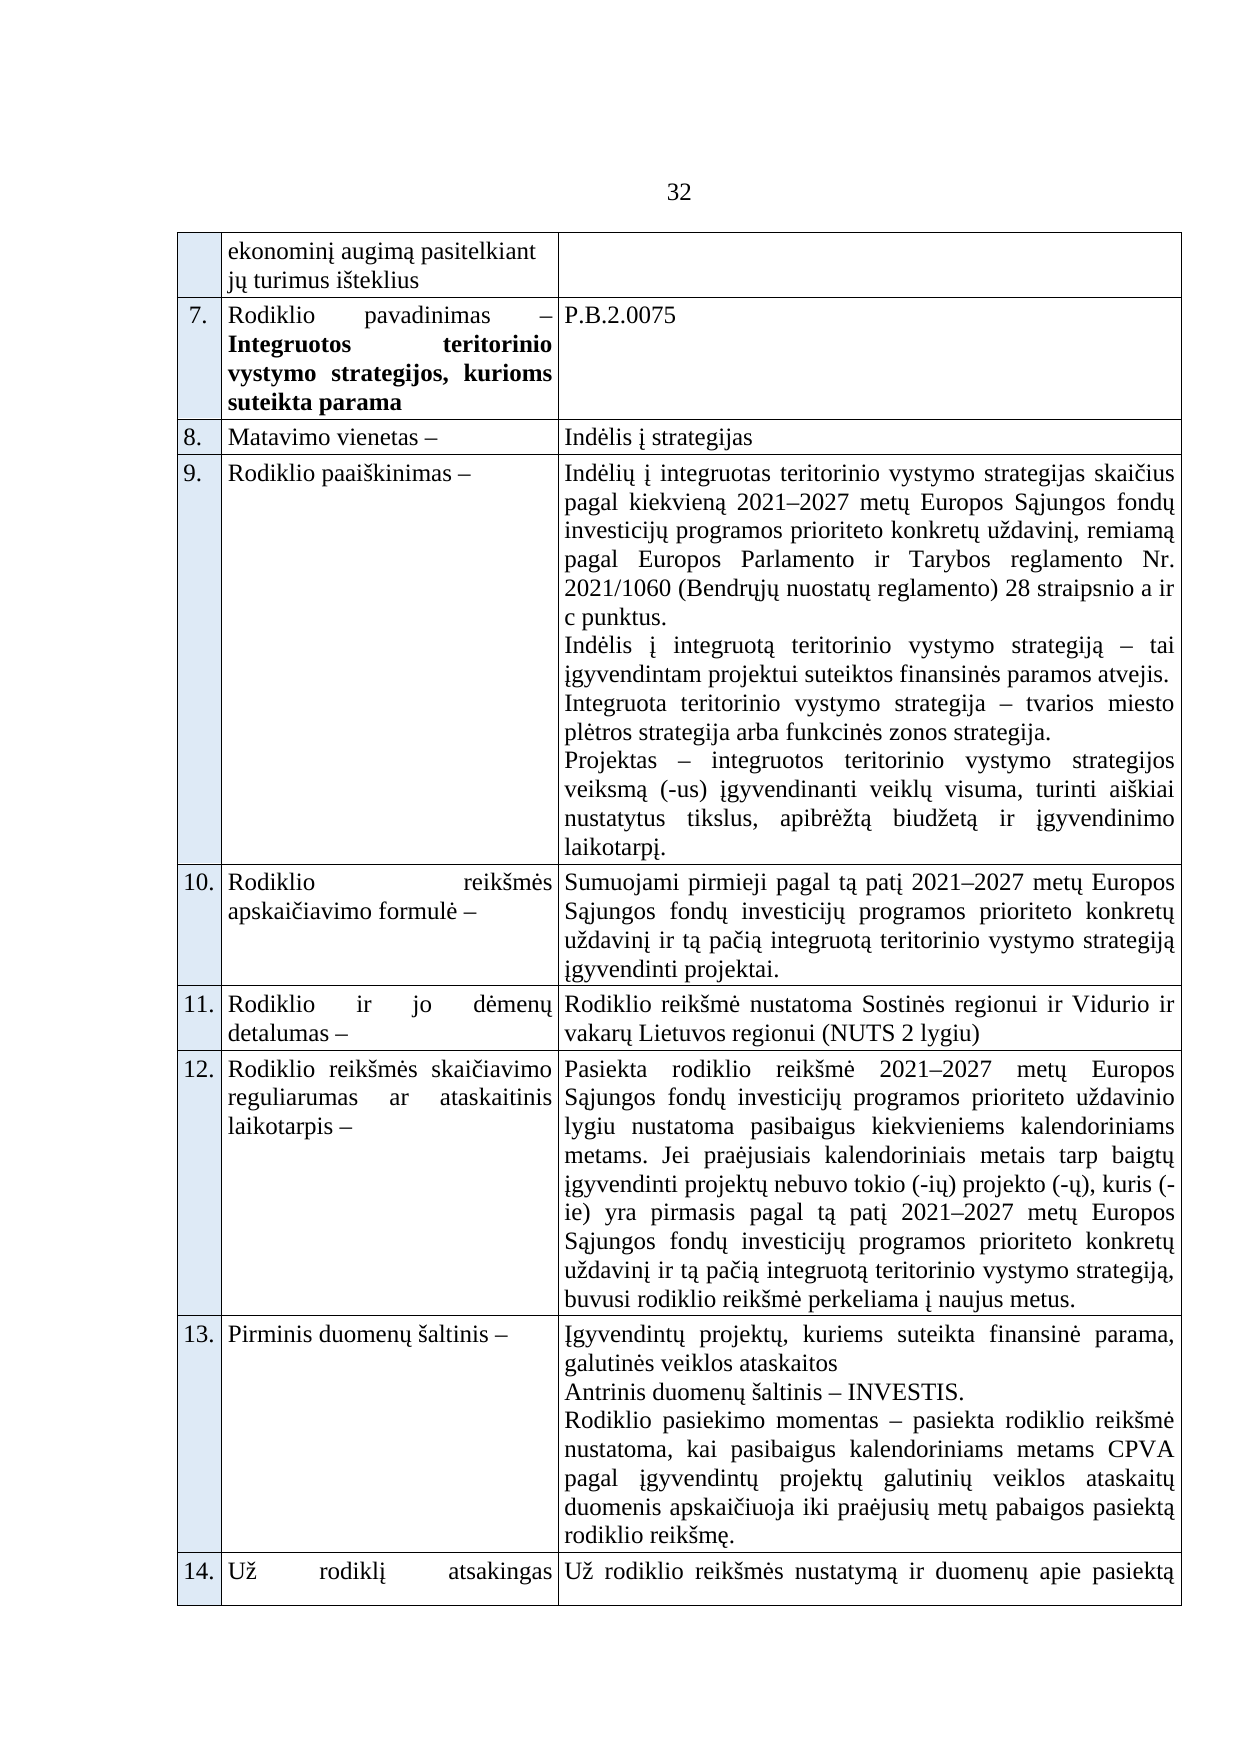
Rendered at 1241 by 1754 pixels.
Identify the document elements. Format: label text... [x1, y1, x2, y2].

table_cell 10. [178, 865, 221, 985]
table_cell 12. [178, 1051, 221, 1315]
table_cell Indėlis į strategijas [559, 420, 1181, 454]
table_cell Įgyvendintų projektų, kuriems suteikta finansinė parama, galutinės veiklos ataskaitos Antrinis duomenų šaltinis – INVESTIS. Rodiklio pasiekimo momentas – pasiekta rodiklio reikšmė nustatoma, kai pasibaigus kalendoriniams metams CPVA pagal įgyvendintų projektų galutinių veiklos ataskaitų duomenis apskaičiuoja iki praėjusių metų pabaigos pasiektą rodiklio reikšmę. [559, 1316, 1181, 1552]
table_cell 8. [178, 420, 221, 454]
table_cell Už rodiklį atsakingas [222, 1553, 558, 1605]
table_cell Indėlių į integruotas teritorinio vystymo strategijas skaičius pagal kiekvieną 2021–2027 metų Europos Sąjungos fondų investicijų programos prioriteto konkretų uždavinį, remiamą pagal Europos Parlamento ir Tarybos reglamento Nr. 2021/1060 (Bendrųjų nuostatų reglamento) 28 straipsnio a ir c punktus. Indėlis į integruotą teritorinio vystymo strategiją – tai įgyvendintam projektui suteiktos finansinės paramos atvejis. Integruota teritorinio vystymo strategija – tvarios miesto plėtros strategija arba funkcinės zonos strategija. Projektas – integruotos teritorinio vystymo strategijos veiksmą (-us) įgyvendinanti veiklų visuma, turinti aiškiai nustatytus tikslus, apibrėžtą biudžetą ir įgyvendinimo laikotarpį. [559, 455, 1181, 863]
table_cell Rodiklio ir jo dėmenų detalumas ‒ [222, 986, 558, 1050]
table_cell Už rodiklio reikšmės nustatymą ir duomenų apie pasiektą [559, 1553, 1181, 1605]
table_cell Rodiklio paaiškinimas ‒ [222, 455, 558, 863]
table_cell Pasiekta rodiklio reikšmė 2021–2027 metų Europos Sąjungos fondų investicijų programos prioriteto uždavinio lygiu nustatoma pasibaigus kiekvieniems kalendoriniams metams. Jei praėjusiais kalendoriniais metais tarp baigtų įgyvendinti projektų nebuvo tokio (-ių) projekto (-ų), kuris (-ie) yra pirmasis pagal tą patį 2021–2027 metų Europos Sąjungos fondų investicijų programos prioriteto konkretų uždavinį ir tą pačią integruotą teritorinio vystymo strategiją, buvusi rodiklio reikšmė perkeliama į naujus metus. [559, 1051, 1181, 1315]
table_cell Rodiklio reikšmės apskaičiavimo formulė ‒ [222, 865, 558, 985]
table_cell 9. [178, 455, 221, 863]
table_cell Matavimo vienetas ‒ [222, 420, 558, 454]
table_cell Pirminis duomenų šaltinis ‒ [222, 1316, 558, 1552]
table_cell 13. [178, 1316, 221, 1552]
table_cell Rodiklio reikšmė nustatoma Sostinės regionui ir Vidurio ir vakarų Lietuvos regionui (NUTS 2 lygiu) [559, 986, 1181, 1050]
table_cell Rodiklio pavadinimas – Integruotos teritorinio vystymo strategijos, kurioms suteikta parama [222, 298, 558, 418]
table_cell [178, 233, 221, 297]
table_cell ekonominį augimą pasitelkiant jų turimus išteklius [222, 233, 558, 297]
table_cell 14. [178, 1553, 221, 1605]
table_cell [559, 233, 1181, 297]
table_cell P.B.2.0075 [559, 298, 1181, 418]
table_cell Rodiklio reikšmės skaičiavimo reguliarumas ar ataskaitinis laikotarpis ‒ [222, 1051, 558, 1315]
table_cell 7. [178, 298, 221, 418]
table_cell 11. [178, 986, 221, 1050]
table_cell Sumuojami pirmieji pagal tą patį 2021–2027 metų Europos Sąjungos fondų investicijų programos prioriteto konkretų uždavinį ir tą pačią integruotą teritorinio vystymo strategiją įgyvendinti projektai. [559, 865, 1181, 985]
